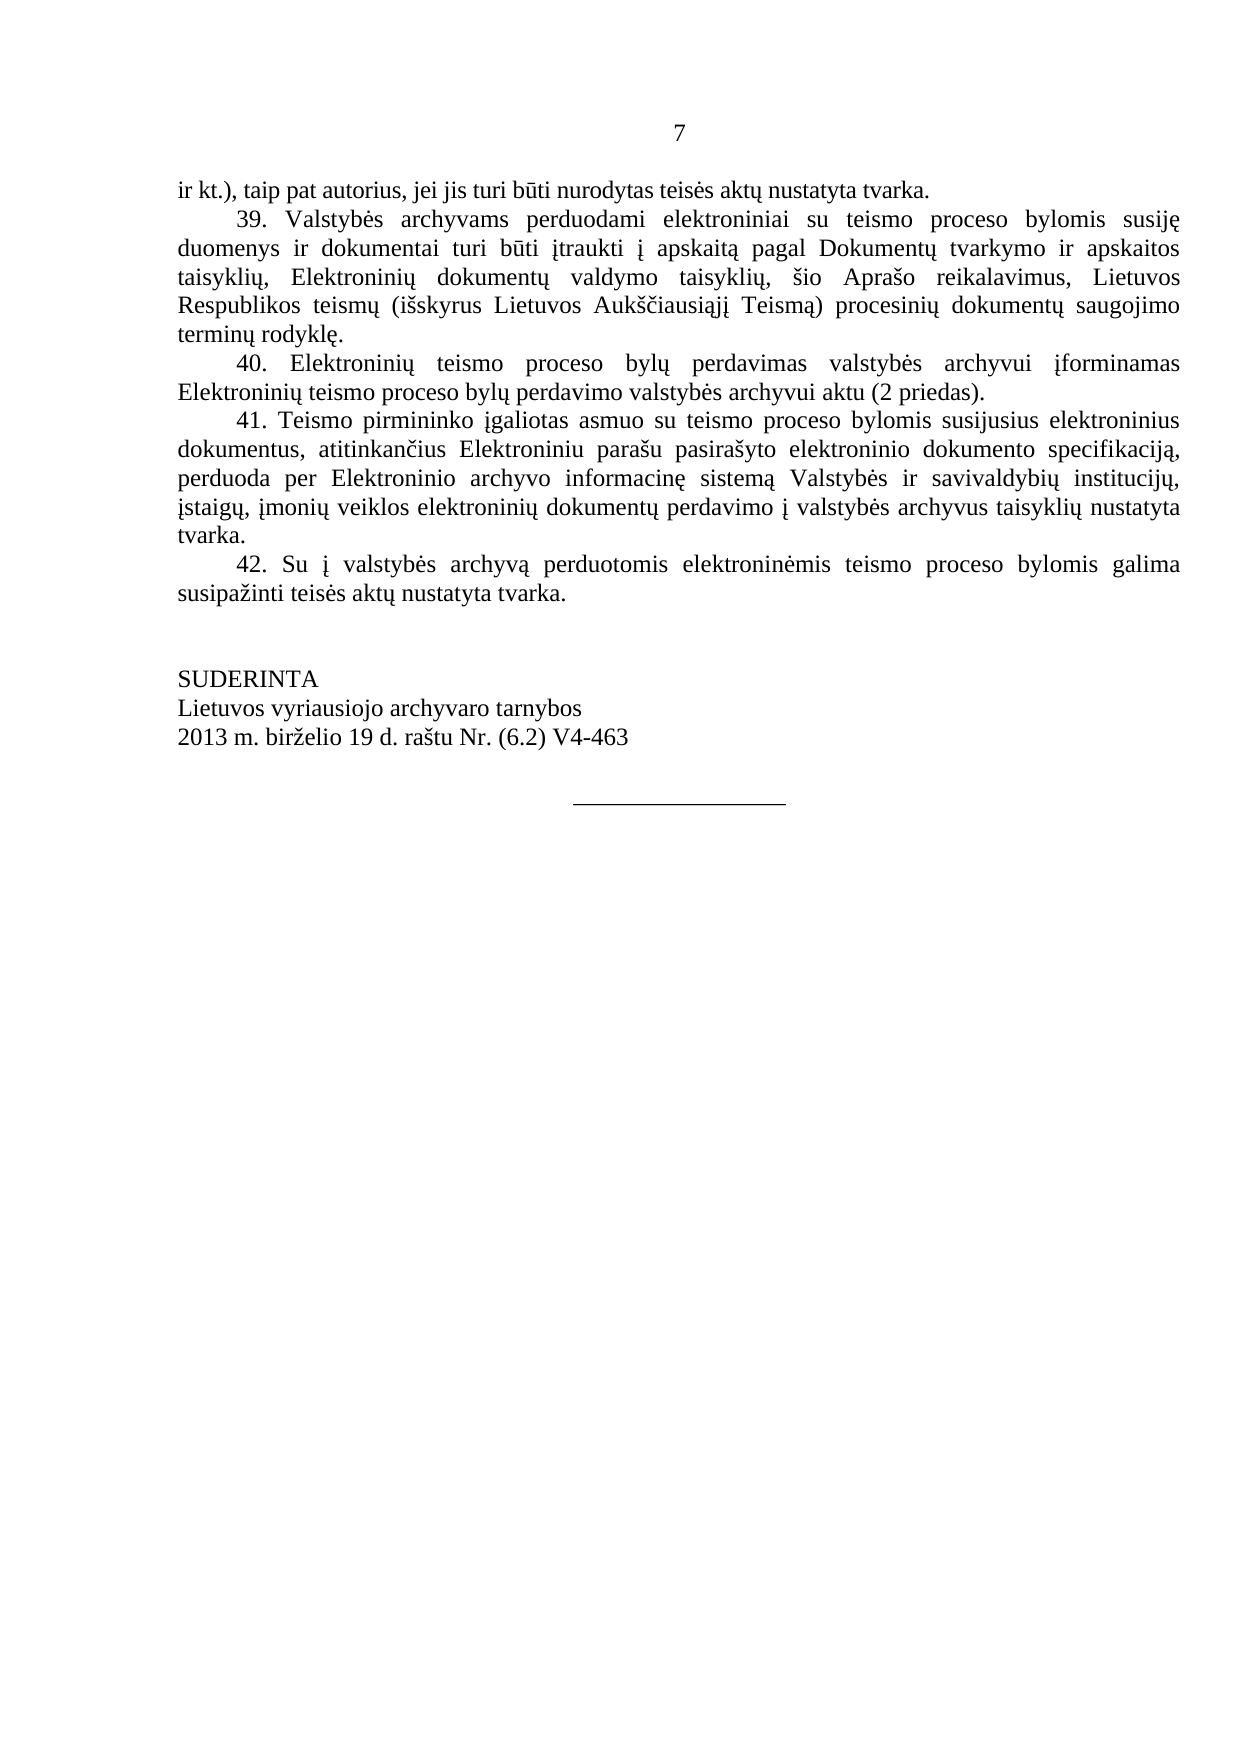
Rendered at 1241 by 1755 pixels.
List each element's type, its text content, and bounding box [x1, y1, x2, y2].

text SUDERINTA [177, 664, 1181, 693]
text 2013 m. birželio 19 d. raštu Nr. (6.2) V4-463 [177, 722, 1181, 751]
text _________________ [177, 779, 1181, 808]
text 39. Valstybės archyvams perduodami elektroniniai su teismo proceso bylomis susiję duomenys ir dokumentai turi būti įtraukti į apskaitą pagal Dokumentų tvarkymo ir apskaitos taisyklių, Elektroninių dokumentų valdymo taisyklių, šio Aprašo reikalavimus, Lietuvos Respublikos teismų (išskyrus Lietuvos Aukščiausiąjį Teismą) procesinių dokumentų saugojimo terminų rodyklę. [177, 204, 1181, 348]
text 41. Teismo pirmininko įgaliotas asmuo su teismo proceso bylomis susijusius elektroninius dokumentus, atitinkančius Elektroniniu parašu pasirašyto elektroninio dokumento specifikaciją, perduoda per Elektroninio archyvo informacinę sistemą Valstybės ir savivaldybių institucijų, įstaigų, įmonių veiklos elektroninių dokumentų perdavimo į valstybės archyvus taisyklių nustatyta tvarka. [177, 406, 1181, 549]
text ir kt.), taip pat autorius, jei jis turi būti nurodytas teisės aktų nustatyta tvarka. [177, 176, 1181, 204]
text Lietuvos vyriausiojo archyvaro tarnybos [177, 693, 1181, 722]
text 40. Elektroninių teismo proceso bylų perdavimas valstybės archyvui įforminamas Elektroninių teismo proceso bylų perdavimo valstybės archyvui aktu (2 priedas). [177, 348, 1181, 406]
text 42. Su į valstybės archyvą perduotomis elektroninėmis teismo proceso bylomis galima susipažinti teisės aktų nustatyta tvarka. [177, 549, 1181, 607]
